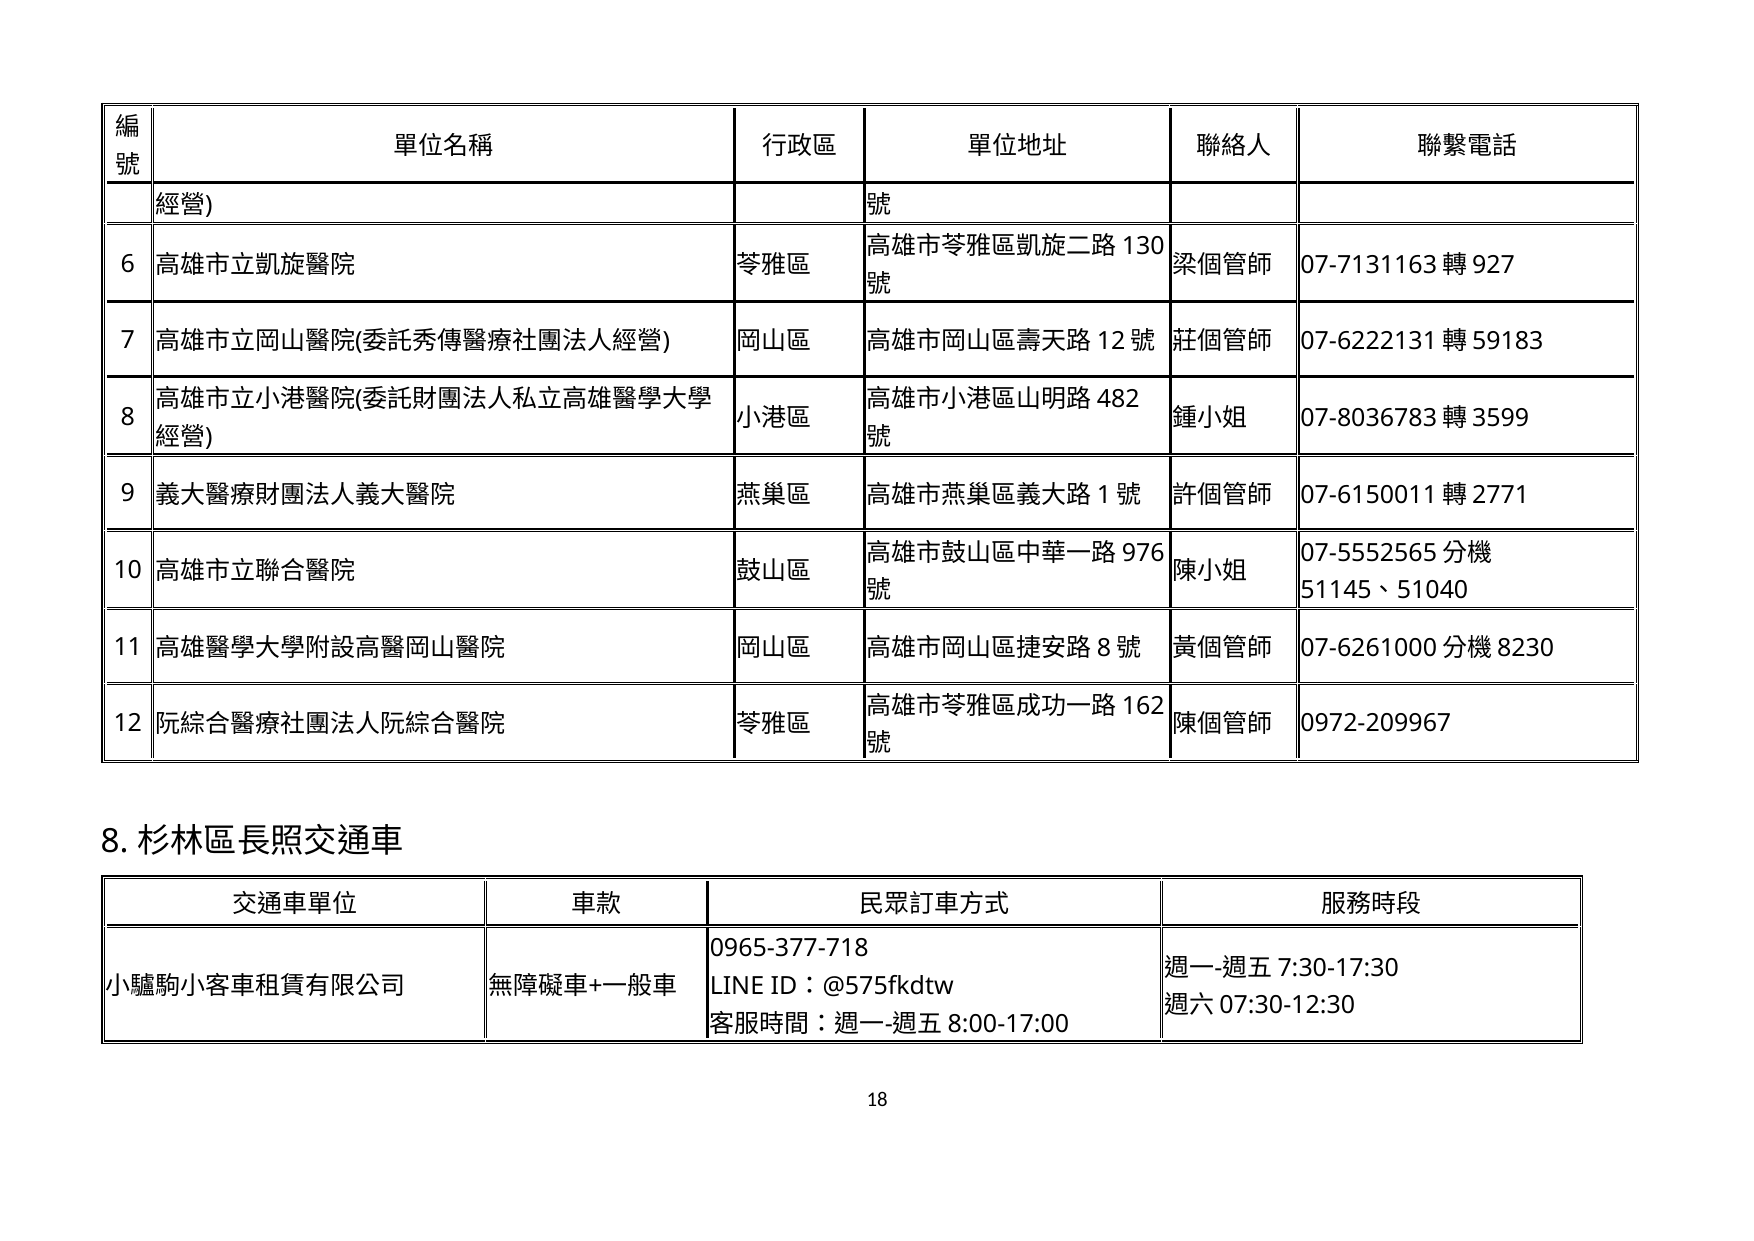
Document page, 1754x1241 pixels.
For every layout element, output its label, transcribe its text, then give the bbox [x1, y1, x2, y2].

table_cell 高雄市立岡山醫院(委託秀傳醫療社團法人經營) [154, 303, 733, 375]
table_cell 高雄市立凱旋醫院 [154, 225, 733, 300]
table_cell 07-7131163轉927 [1298, 222, 1637, 300]
table_cell [105, 181, 151, 222]
table_cell 07-6150011轉2771 [1300, 453, 1636, 528]
table_cell 岡山區 [736, 610, 863, 681]
table_cell 小港區 [736, 378, 863, 453]
table_cell 07-6222131轉59183 [1300, 300, 1636, 375]
table_cell 高雄市苓雅區凱旋二路130號 [866, 225, 1169, 300]
table_cell 6 [103, 222, 152, 300]
table_header 聯絡人 [1170, 104, 1298, 181]
table_cell 苓雅區 [736, 225, 863, 300]
table_header 單位地址 [864, 104, 1170, 181]
table_cell 10 [105, 528, 151, 606]
table_cell 0972-209967 [1298, 681, 1636, 759]
table_cell 燕巢區 [736, 457, 863, 528]
table_cell 無障礙車+一般車 [486, 928, 707, 1040]
table_cell 鼓山區 [736, 532, 863, 606]
table_cell 0965-377-718 LINE ID：@575fkdtw 客服時間：週一-週五8:00-17:00 [707, 928, 1162, 1040]
table_cell [1300, 181, 1636, 222]
table_cell 高雄市小港區山明路482號 [866, 378, 1169, 453]
table_cell 高雄市岡山區壽天路12號 [866, 303, 1169, 375]
table_header 單位名稱 [153, 106, 734, 181]
table_cell 07-8036783轉3599 [1300, 375, 1636, 453]
table_cell 莊個管師 [1172, 303, 1296, 375]
table_cell 高雄市立小港醫院(委託財團法人私立高雄醫學大學經營) [154, 378, 733, 453]
table_cell 梁個管師 [1172, 225, 1296, 300]
table_cell 高雄醫學大學附設高醫岡山醫院 [154, 610, 733, 681]
table_cell 高雄市鼓山區中華一路976號 [866, 532, 1169, 606]
table_cell 許個管師 [1172, 457, 1296, 528]
table_cell 苓雅區 [734, 685, 864, 759]
table_cell 高雄市苓雅區成功一路162號 [864, 685, 1170, 759]
table_cell 義大醫療財團法人義大醫院 [154, 457, 733, 528]
table_cell 高雄市岡山區捷安路8號 [866, 610, 1169, 681]
table_cell 號 [866, 184, 1169, 222]
table_cell 阮綜合醫療社團法人阮綜合醫院 [153, 685, 734, 759]
table_header 車款 [486, 879, 707, 924]
table_cell 高雄市立聯合醫院 [154, 532, 733, 606]
table_cell [1172, 184, 1296, 222]
table_cell 經營) [154, 184, 733, 222]
table_cell 小驢駒小客車租賃有限公司 [105, 924, 486, 1040]
table_header 聯繫電話 [1298, 106, 1636, 181]
table_cell 12 [105, 681, 152, 759]
table_header 交通車單位 [105, 879, 486, 924]
table_cell 9 [105, 453, 151, 528]
table_header 編號 [105, 106, 152, 181]
table_cell 07-5552565分機51145、51040 [1300, 528, 1636, 606]
table_header 行政區 [734, 106, 864, 181]
table_cell 岡山區 [736, 303, 863, 375]
table_cell 陳個管師 [1170, 681, 1298, 759]
table_cell 07-6261000分機8230 [1300, 606, 1636, 681]
table_cell 11 [105, 606, 151, 681]
table_cell 鍾小姐 [1172, 378, 1296, 453]
title 8. 杉林區長照交通車 [100, 800, 1653, 875]
table_cell 週一-週五7:30-17:30 週六07:30-12:30 [1162, 924, 1580, 1040]
table_cell 陳小姐 [1172, 532, 1296, 606]
table_cell 8 [105, 375, 151, 453]
table_header 民眾訂車方式 [707, 879, 1162, 924]
table_cell 黃個管師 [1172, 610, 1296, 681]
table_cell 7 [105, 300, 151, 375]
table_cell 高雄市燕巢區義大路1號 [866, 457, 1169, 528]
table_header 服務時段 [1162, 879, 1580, 924]
table_cell [736, 184, 863, 222]
